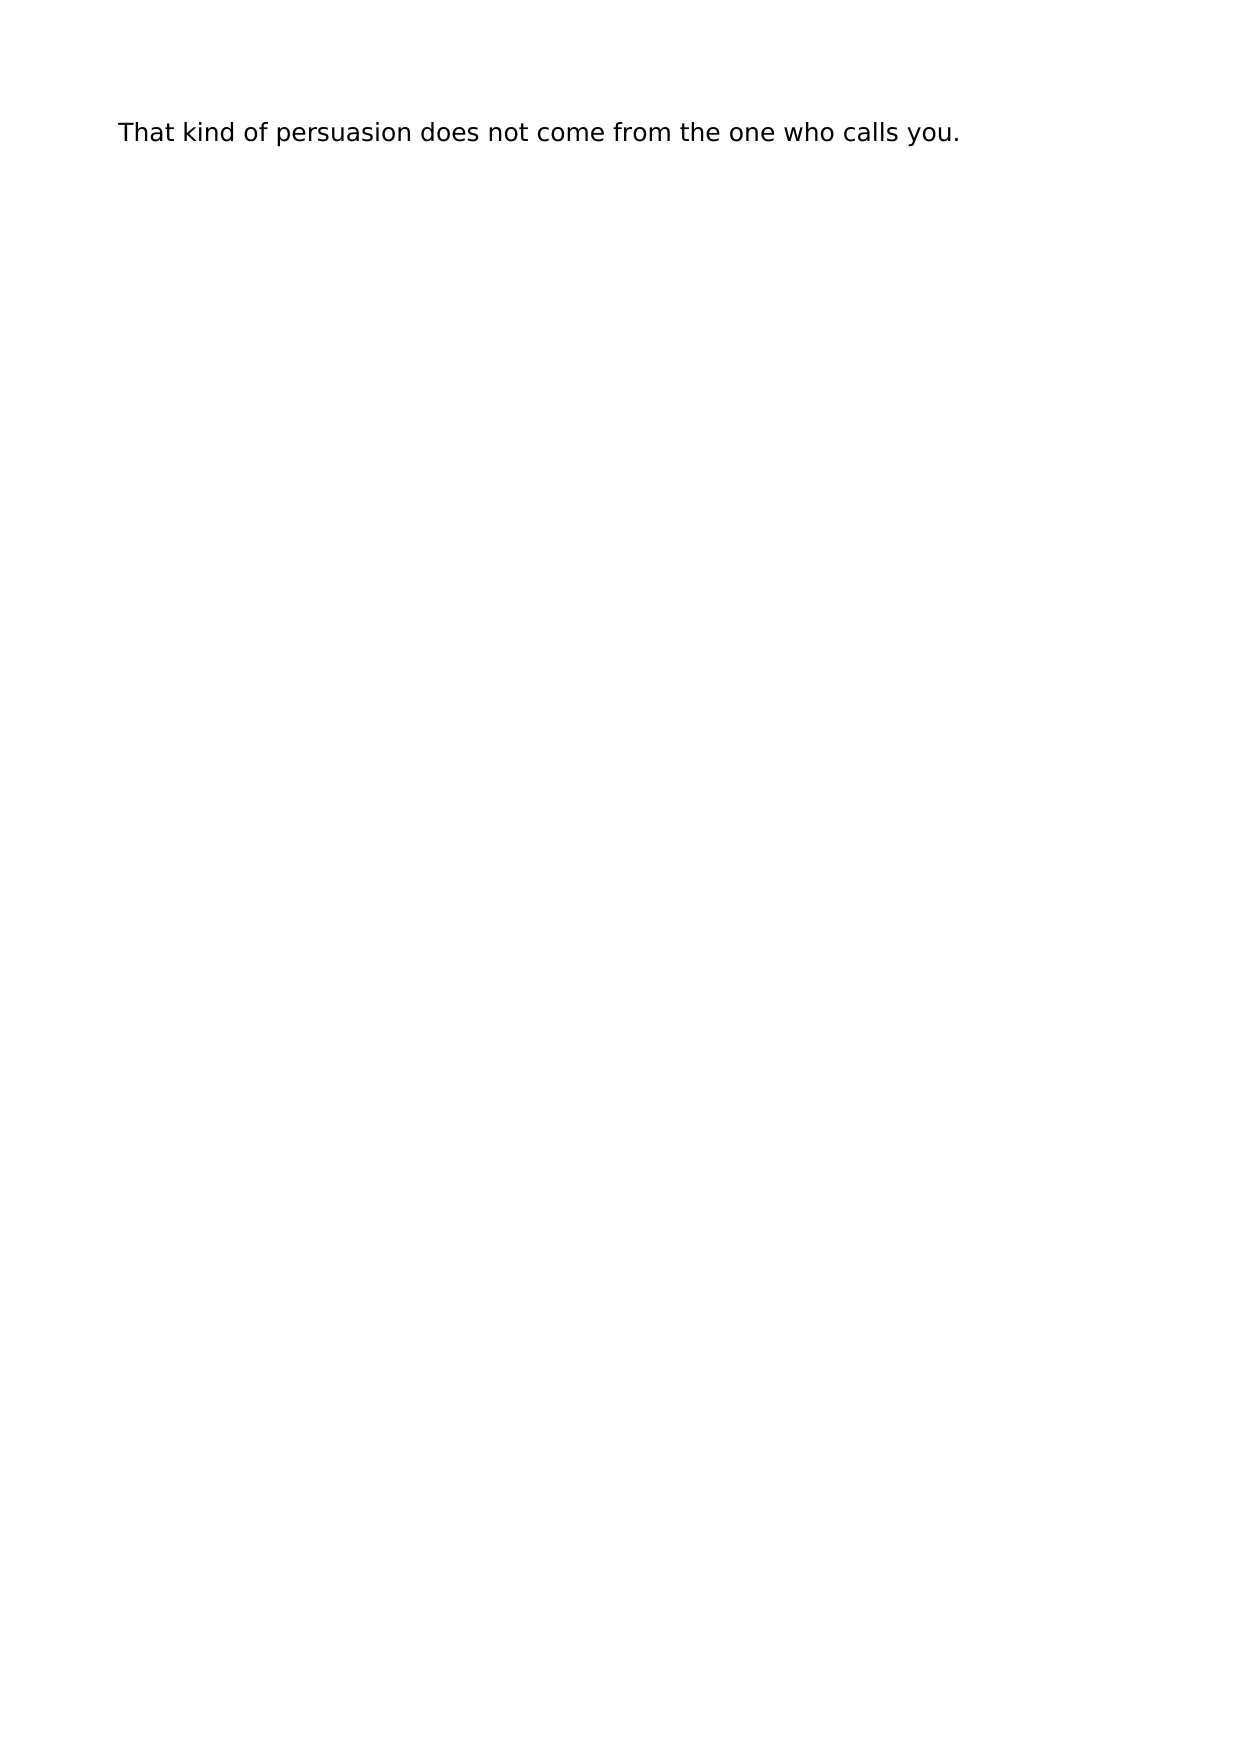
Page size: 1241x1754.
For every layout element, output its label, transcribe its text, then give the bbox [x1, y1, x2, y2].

text That kind of persuasion does not come from the one who calls you. [118, 118, 1122, 147]
